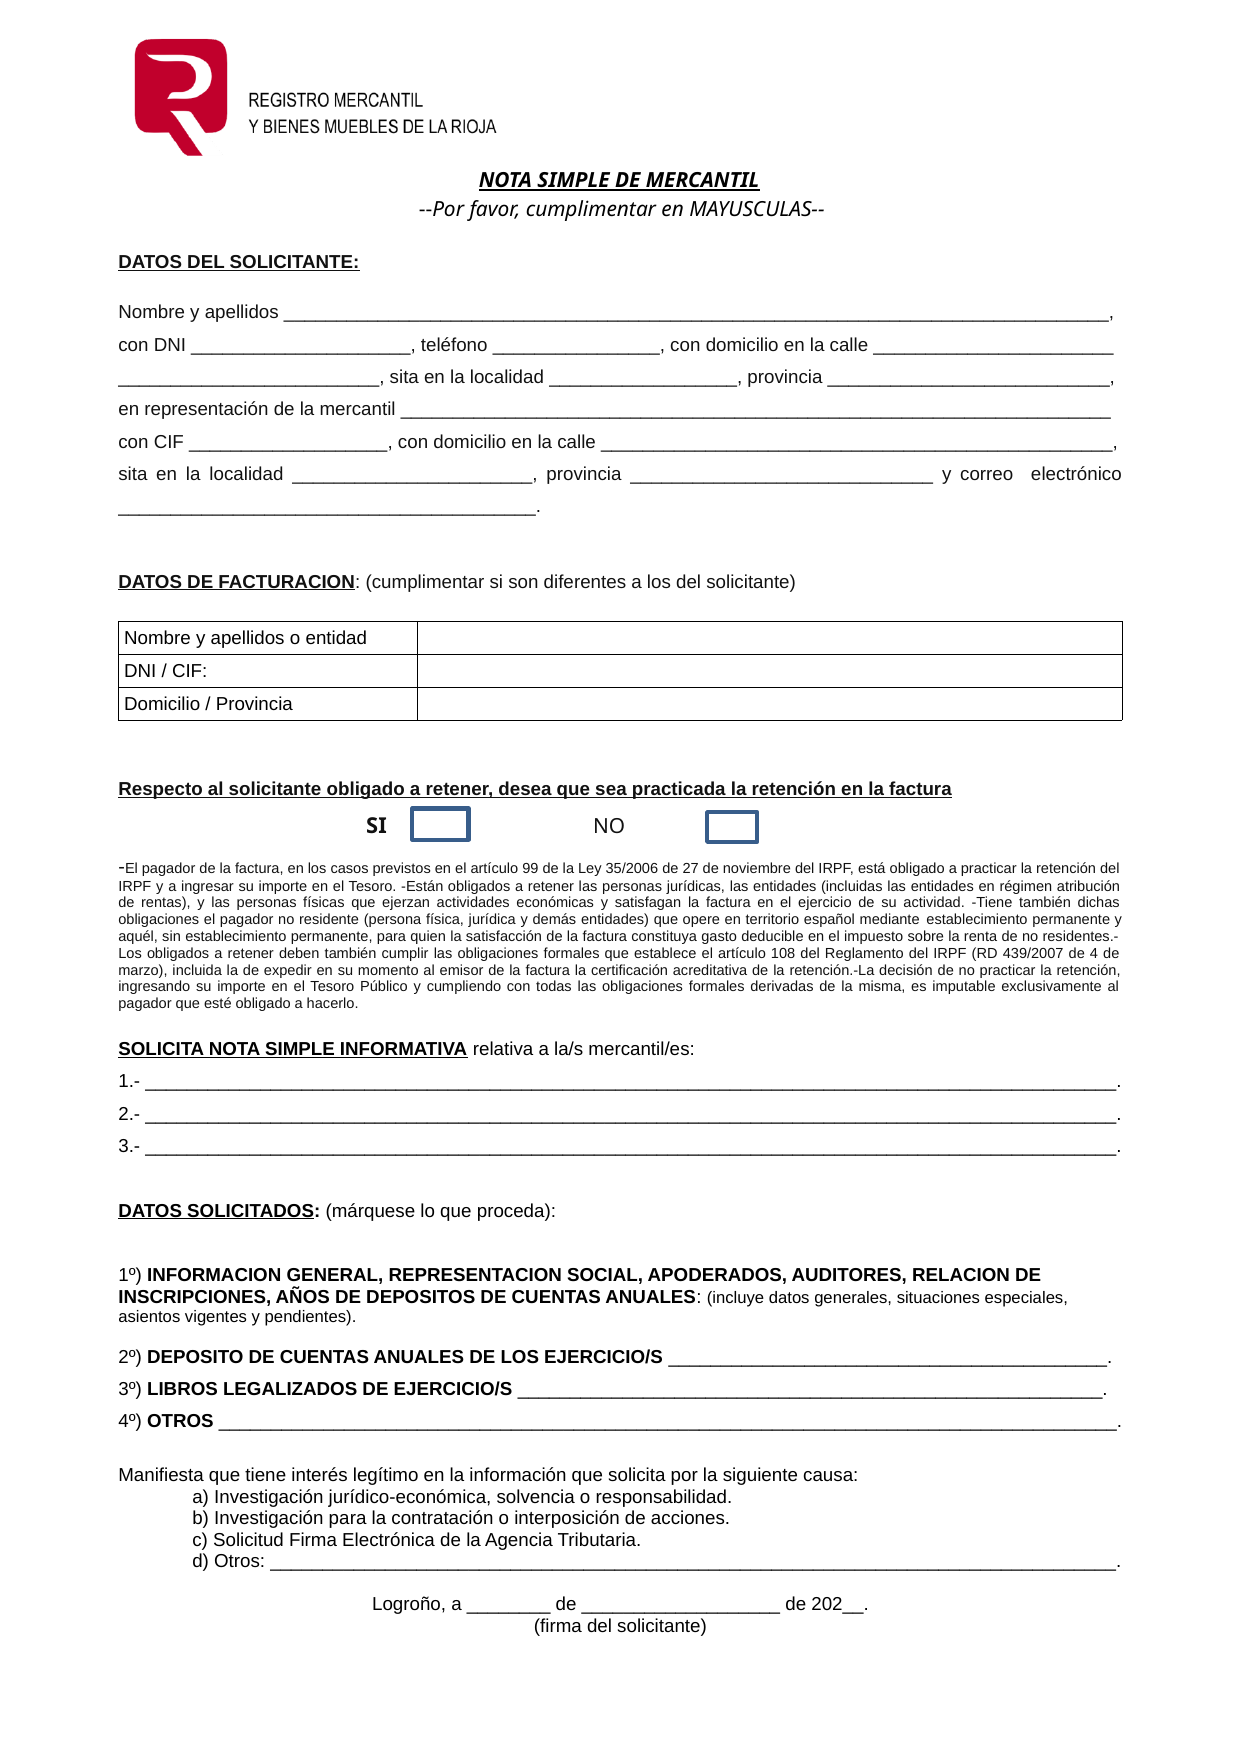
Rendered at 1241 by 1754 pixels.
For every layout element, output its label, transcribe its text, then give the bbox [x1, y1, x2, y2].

text DATOS DEL SOLICITANTE: [118, 251, 1122, 272]
text con DNI _____________________, teléfono ________________, con domicilio en la calle _______________________ [118, 333, 1122, 355]
text [759, 810, 1122, 840]
text con CIF ___________________, con domicilio en la calle _________________________________________________, [118, 430, 1122, 452]
text NO [471, 810, 705, 840]
text sita en la localidad _______________________, provincia _____________________________ y correo electrónico ________________________________________. [118, 463, 1122, 517]
text -El pagador de la factura, en los casos previstos en el artículo 99 de la Ley 35/2006 de 27 de noviembre del IRPF, está obligado a practicar la retención del IRPF y a ingresar su importe en el Tesoro. -Están obligados a retener las personas jurídicas, las entidades (incluidas las entidades en régimen atribución de rentas), y las personas físicas que ejerzan actividades económicas y satisfagan la factura en el ejercicio de su actividad. -Tiene también dichas obligaciones el pagador no residente (persona física, jurídica y demás entidades) que opere en territorio español mediante establecimiento permanente y aquél, sin establecimiento permanente, para quien la satisfacción de la factura constituya gasto deducible en el impuesto sobre la renta de no residentes.-Los obligados a retener deben también cumplir las obligaciones formales que establece el artículo 108 del Reglamento del IRPF (RD 439/2007 de 4 de marzo), incluida la de expedir en su momento al emisor de la factura la certificación acreditativa de la retención.-La decisión de no practicar la retención, ingresando su importe en el Tesoro Público y cumpliendo con todas las obligaciones formales derivadas de la misma, es imputable exclusivamente al pagador que esté obligado a hacerlo. [118, 855, 1122, 1012]
text 3.- _____________________________________________________________________________________________. [118, 1135, 1122, 1156]
text Logroño, a ________ de ___________________ de 202__. [118, 1593, 1122, 1615]
text DATOS DE FACTURACION: (cumplimentar si son diferentes a los del solicitante) [118, 570, 1122, 592]
text a) Investigación jurídico-económica, solvencia o responsabilidad. [118, 1485, 1122, 1507]
table_header Nombre y apellidos o entidad [119, 622, 417, 654]
picture [118, 24, 505, 166]
text --Por favor, cumplimentar en MAYUSCULAS-- [118, 194, 1122, 222]
text en representación de la mercantil ____________________________________________________________________ [118, 398, 1122, 420]
table_cell [418, 655, 1122, 687]
table_cell Domicilio / Provincia [119, 688, 417, 720]
text b) Investigación para la contratación o interposición de acciones. [118, 1507, 1122, 1528]
text _________________________, sita en la localidad __________________, provincia ___________________________, [118, 366, 1122, 387]
text Nombre y apellidos _______________________________________________________________________________, [118, 301, 1122, 323]
table_cell DNI / CIF: [119, 655, 417, 687]
text 3º) LIBROS LEGALIZADOS DE EJERCICIO/S ________________________________________________________. [118, 1378, 1122, 1399]
text d) Otros: _________________________________________________________________________________. [118, 1550, 1122, 1572]
table_header [418, 622, 1122, 654]
text 1º) INFORMACION GENERAL, REPRESENTACION SOCIAL, APODERADOS, AUDITORES, RELACION DE INSCRIPCIONES, AÑOS DE DEPOSITOS DE CUENTAS ANUALES: (incluye datos generales, situaciones especiales, asientos vigentes y pendientes). [118, 1264, 1122, 1326]
text Respecto al solicitante obligado a retener, desea que sea practicada la retención en la factura [118, 778, 1122, 799]
text 4º) OTROS ______________________________________________________________________________________. [118, 1410, 1122, 1432]
table_cell [418, 688, 1122, 720]
text 1.- _____________________________________________________________________________________________. [118, 1070, 1122, 1092]
text NOTA SIMPLE DE MERCANTIL [118, 165, 1122, 194]
text 2.- _____________________________________________________________________________________________. [118, 1102, 1122, 1124]
text 2º) DEPOSITO DE CUENTAS ANUALES DE LOS EJERCICIO/S __________________________________________. [118, 1345, 1122, 1367]
text (firma del solicitante) [118, 1615, 1122, 1636]
text SOLICITA NOTA SIMPLE INFORMATIVA relativa a la/s mercantil/es: [118, 1038, 1122, 1059]
text SI [118, 810, 410, 840]
text DATOS SOLICITADOS: (márquese lo que proceda): [118, 1199, 1122, 1221]
text c) Solicitud Firma Electrónica de la Agencia Tributaria. [118, 1528, 1122, 1550]
text Manifiesta que tiene interés legítimo en la información que solicita por la siguiente causa: [118, 1464, 1122, 1485]
